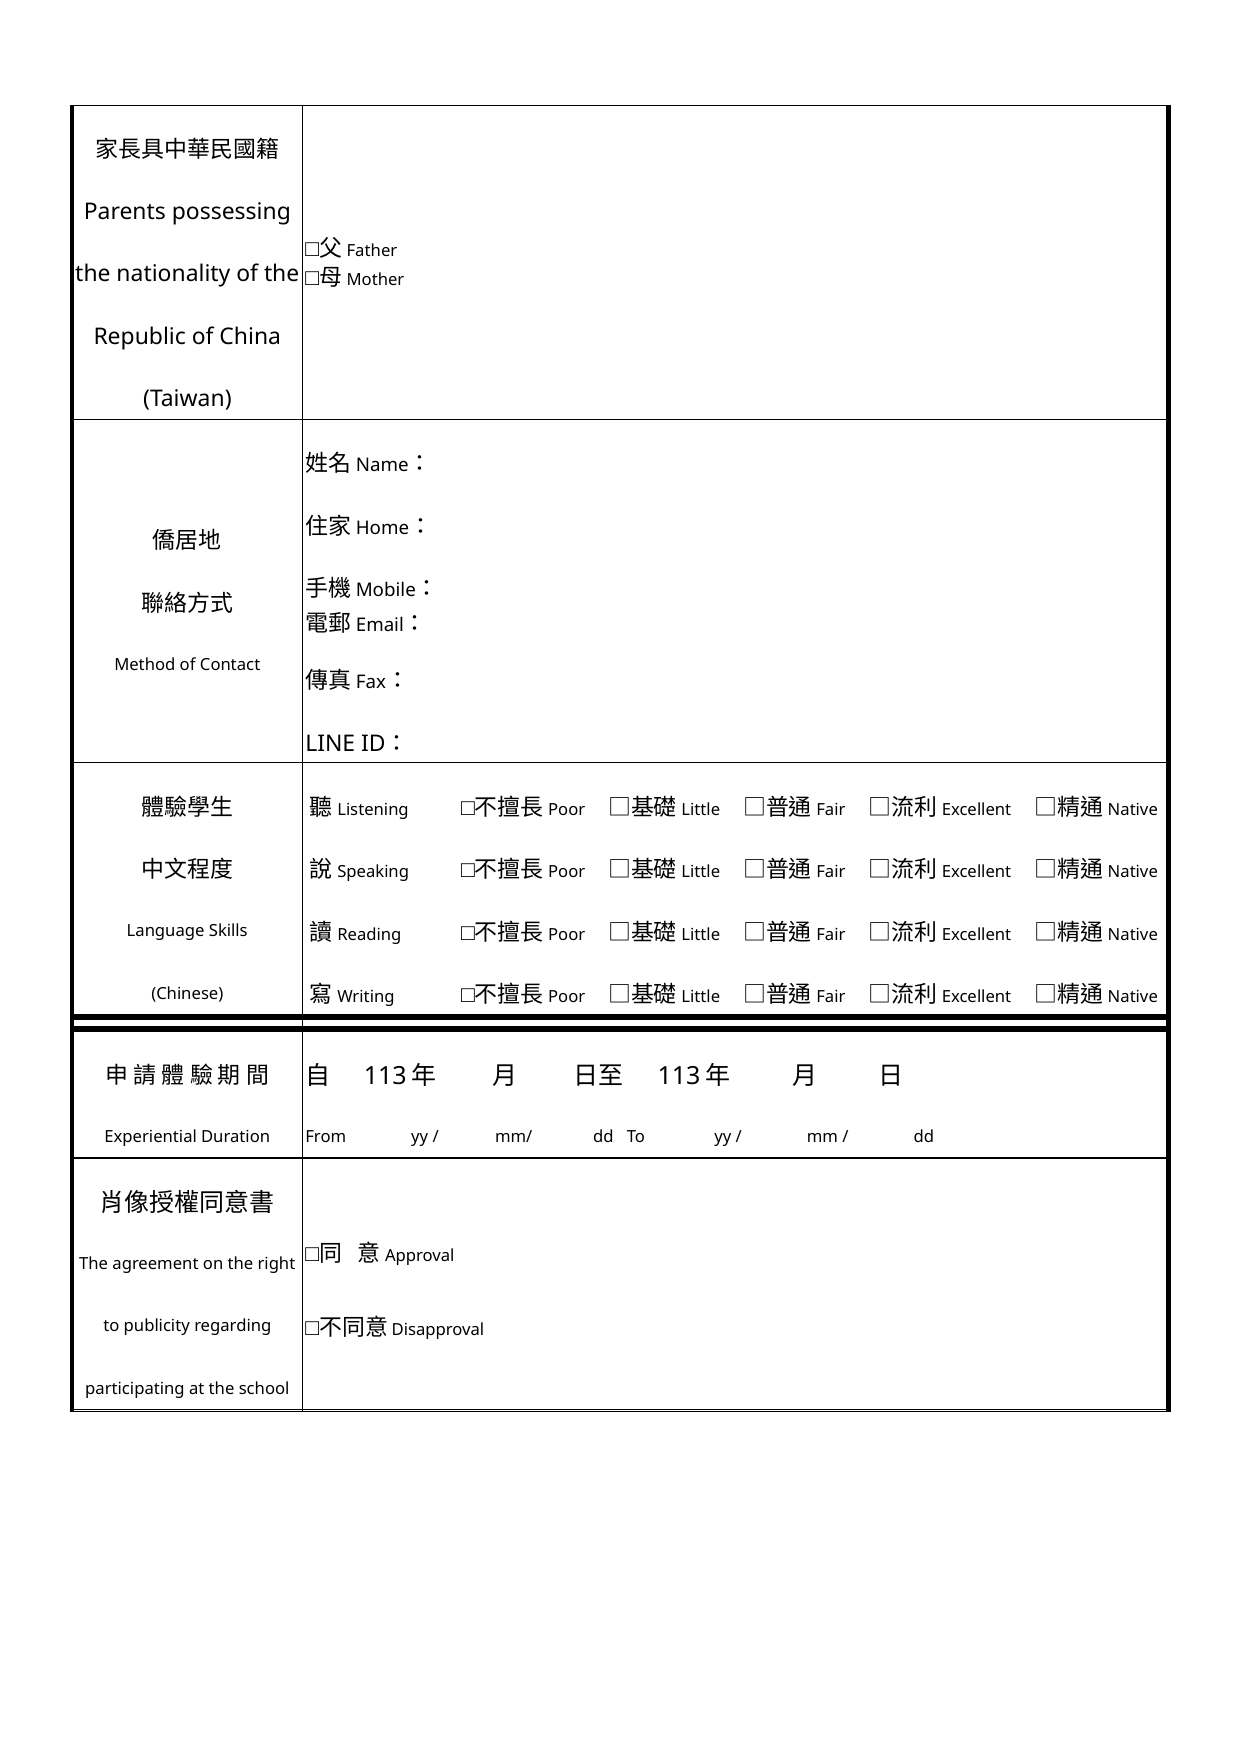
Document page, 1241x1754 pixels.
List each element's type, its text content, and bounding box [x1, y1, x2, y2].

table_cell 肖像授權同意書 The agreement on the right to publicity regarding participating at the school [74, 1159, 302, 1409]
table_cell 體驗學生 中文程度 Language Skills (Chinese) [74, 763, 302, 1013]
table_cell 姓名Name： 住家Home： 手機Mobile： 電郵Email： 傳真Fax： LINE ID： [303, 420, 1166, 762]
table_cell [74, 1020, 302, 1026]
table_cell [303, 1020, 1166, 1026]
table_cell 家長具中華民國籍 Parents possessing the nationality of the Republic of China (Taiwan) [74, 106, 302, 419]
table_cell 自 113年 月 日至 113年 月 日 From yy / mm/ dd To yy / mm / dd [303, 1032, 1166, 1157]
table_cell 聽Listening 說Speaking 讀Reading 寫Writing [303, 763, 458, 1013]
table_cell □不擅長Poor □基礎Little □普通Fair □流利Excellent □精通Native □不擅長Poor □基礎Little □普通Fair □流利Excellent □精通Native □不擅長Poor □基礎Little □普通Fair □流利Excellent □精通Native □不擅長Poor □基礎Little □普通Fair □流利Excellent □精通Native [458, 763, 1166, 1013]
table_cell 僑居地 聯絡方式 Method of Contact [74, 420, 302, 762]
table_cell 申 請 體 驗 期 間 Experiential Duration [74, 1032, 302, 1157]
table_cell □同 意Approval □不同意 Disapproval [303, 1159, 1166, 1409]
table_cell □父Father □母Mother [303, 106, 1166, 419]
